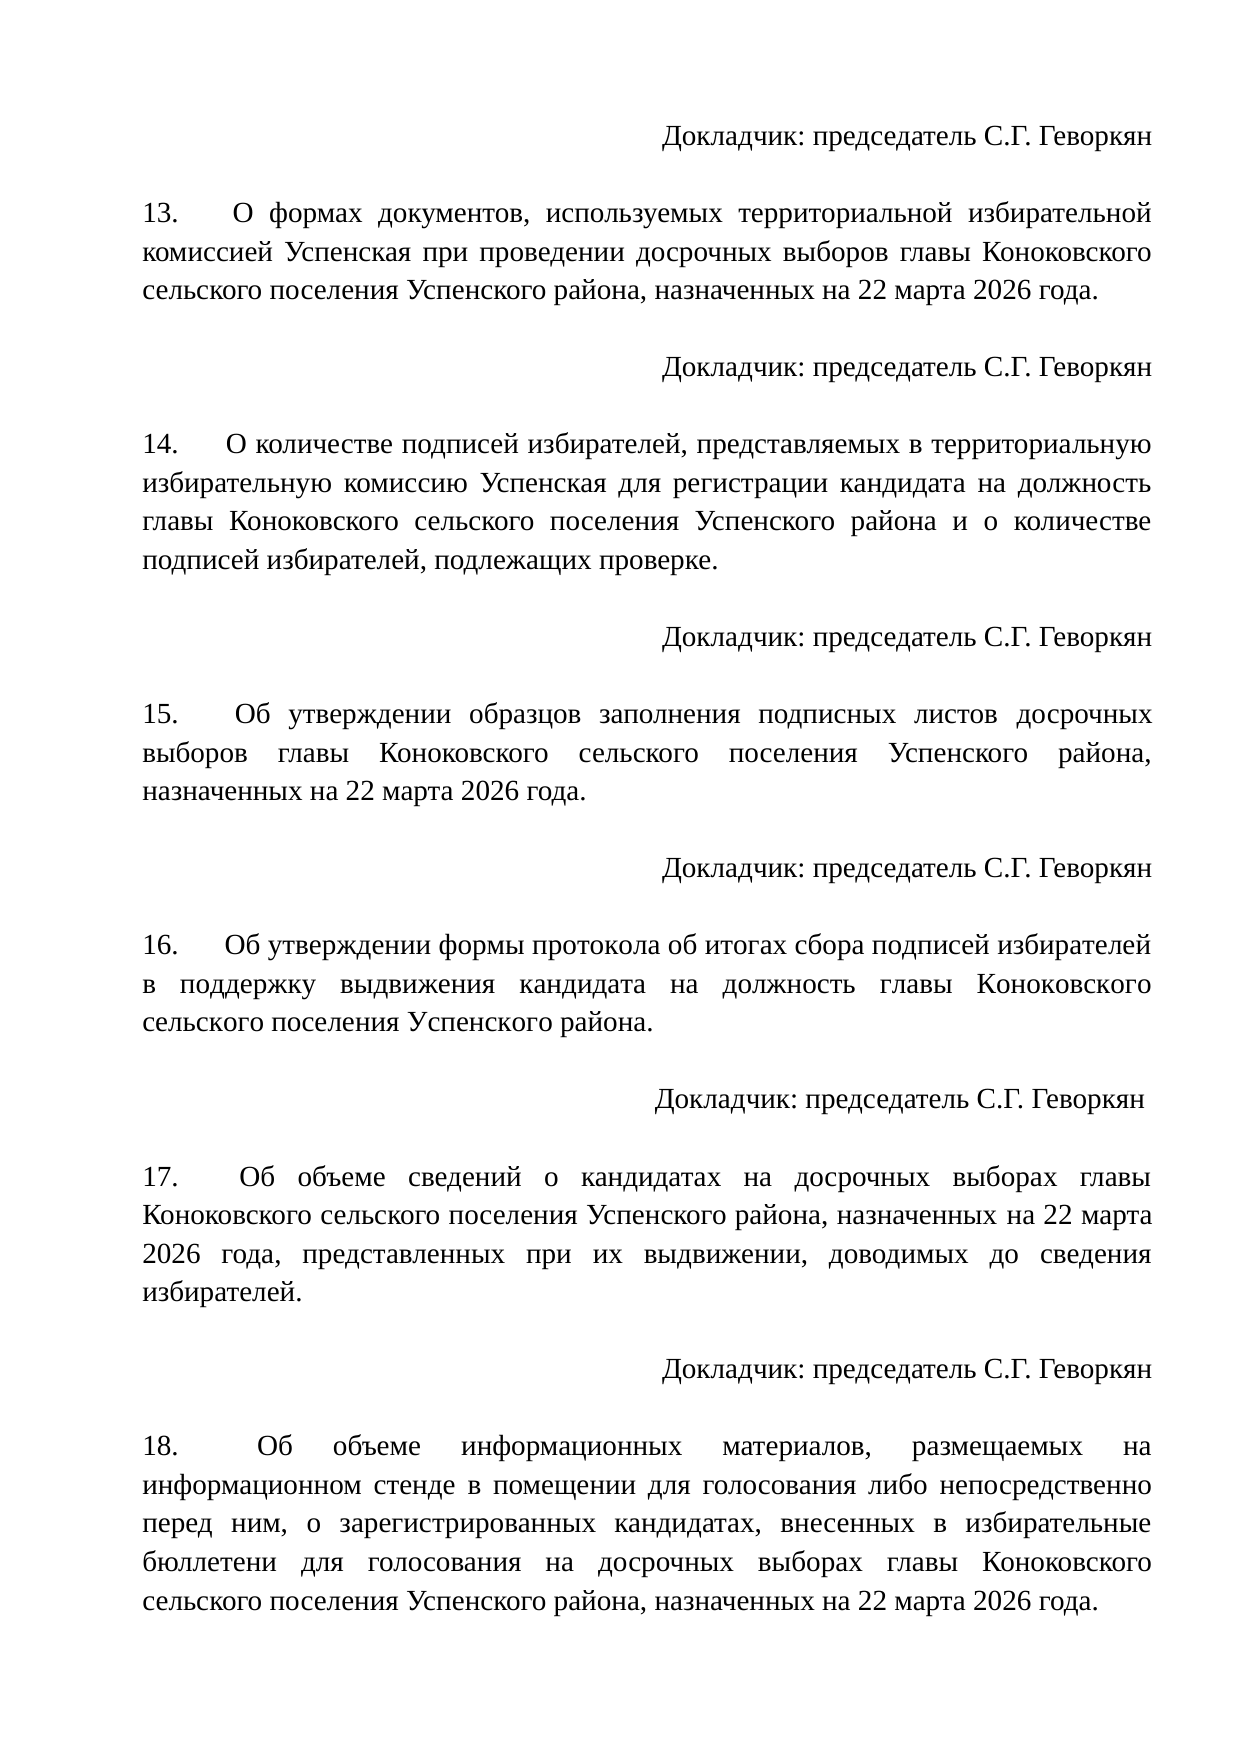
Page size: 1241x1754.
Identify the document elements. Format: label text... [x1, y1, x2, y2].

list О формах документов, используемых территориальной избирательной комиссией Успенская при проведении досрочных выборов главы Коноковского сельского поселения Успенского района, назначенных на 22 марта 2026 года. [142, 195, 1152, 306]
text Докладчик: председатель С.Г. Геворкян [437, 1082, 1152, 1115]
list О количестве подписей избирателей, представляемых в территориальную избирательную комиссию Успенская для регистрации кандидата на должность главы Коноковского сельского поселения Успенского района и о количестве подписей избирателей, подлежащих проверке. [142, 426, 1152, 576]
list Об объеме сведений о кандидатах на досрочных выборах главы Коноковского сельского поселения Успенского района, назначенных на 22 марта 2026 года, представленных при их выдвижении, доводимых до сведения избирателей. [142, 1159, 1152, 1308]
list Об утверждении формы протокола об итогах сбора подписей избирателей в поддержку выдвижения кандидата на должность главы Коноковского сельского поселения Успенского района. [142, 927, 1152, 1038]
text Докладчик: председатель С.Г. Геворкян [511, 349, 1152, 383]
list Докладчик: председатель С.Г. Геворкян [511, 619, 1152, 653]
text Докладчик: председатель С.Г. Геворкян [367, 118, 1152, 152]
list Об объеме информационных материалов, размещаемых на информационном стенде в помещении для голосования либо непосредственно перед ним, о зарегистрированных кандидатах, внесенных в избирательные бюллетени для голосования на досрочных выборах главы Коноковского сельского поселения Успенского района, назначенных на 22 марта 2026 года. [142, 1428, 1152, 1616]
list Об утверждении образцов заполнения подписных листов досрочных выборов главы Коноковского сельского поселения Успенского района, назначенных на 22 марта 2026 года. [142, 696, 1152, 807]
text Докладчик: председатель С.Г. Геворкян [446, 850, 1152, 884]
text Докладчик: председатель С.Г. Геворкян [437, 1351, 1152, 1385]
